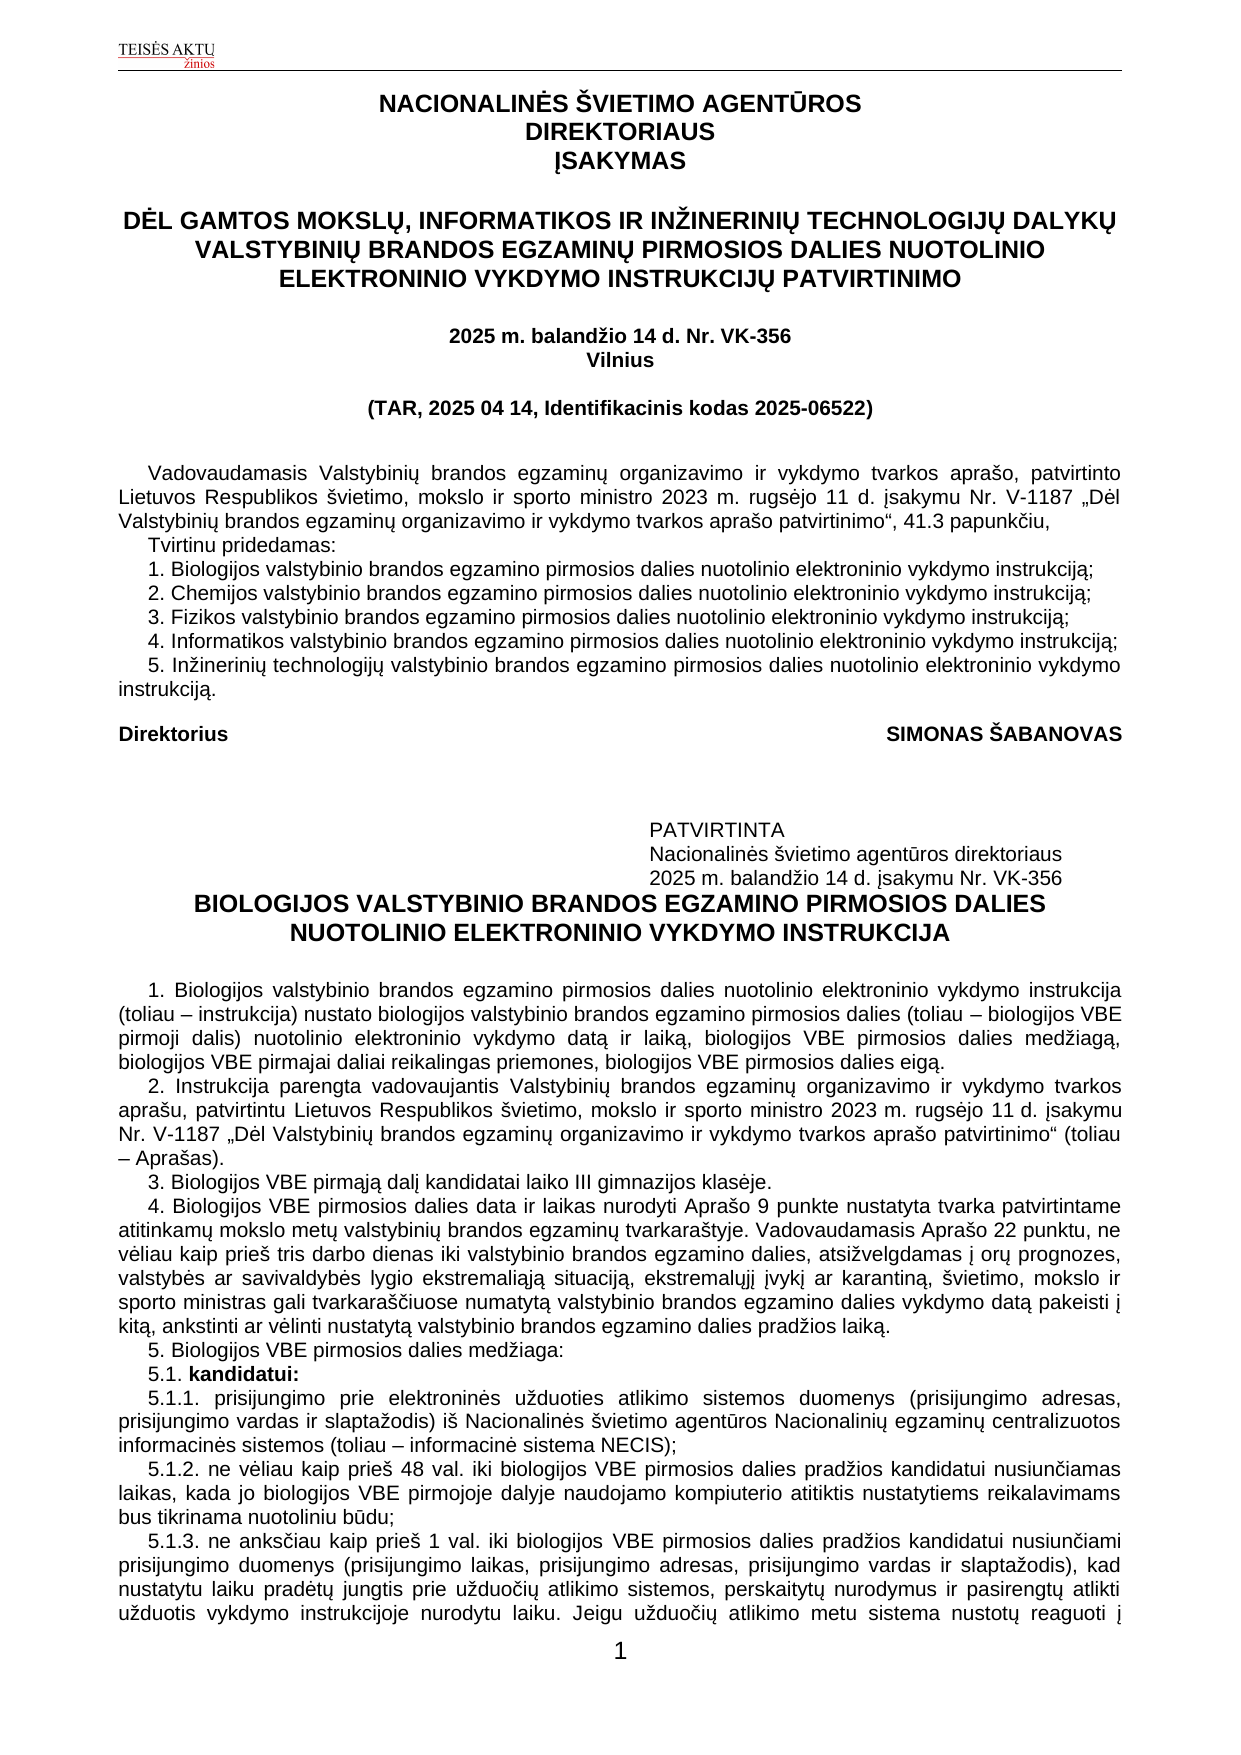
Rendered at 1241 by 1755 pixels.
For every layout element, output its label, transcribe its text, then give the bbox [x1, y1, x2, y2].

text Direktorius Simonas Šabanovas [118, 722, 1122, 746]
text 5.1.1. prisijungimo prie elektroninės užduoties atlikimo sistemos duomenys (prisijungimo adresas, prisijungimo vardas ir slaptažodis) iš Nacionalinės švietimo agentūros Nacionalinių egzaminų centralizuotos informacinės sistemos (toliau – informacinė sistema NECIS); [118, 1385, 1122, 1457]
text 5.1. kandidatui: [118, 1361, 1122, 1385]
text DĖL GAMTOS MOKSLŲ, INFORMATIKOS IR INŽINERINIŲ TECHNOLOGIJŲ DALYKŲ VALSTYBINIŲ BRANDOS EGZAMINŲ PIRMOSIOS DALIES NUOTOLINIO ELEKTRONINIO VYKDYMO INSTRUKCIJŲ PATVIRTINIMO [118, 206, 1122, 292]
text 2. Chemijos valstybinio brandos egzamino pirmosios dalies nuotolinio elektroninio vykdymo instrukciją; [118, 581, 1122, 605]
text 4. Biologijos VBE pirmosios dalies data ir laikas nurodyti Aprašo 9 punkte nustatyta tvarka patvirtintame atitinkamų mokslo metų valstybinių brandos egzaminų tvarkaraštyje. Vadovaudamasis Aprašo 22 punktu, ne vėliau kaip prieš tris darbo dienas iki valstybinio brandos egzamino dalies, atsižvelgdamas į orų prognozes, valstybės ar savivaldybės lygio ekstremaliąją situaciją, ekstremalųjį įvykį ar karantiną, švietimo, mokslo ir sporto ministras gali tvarkaraščiuose numatytą valstybinio brandos egzamino dalies vykdymo datą pakeisti į kitą, ankstinti ar vėlinti nustatytą valstybinio brandos egzamino dalies pradžios laiką. [118, 1194, 1122, 1337]
text 1. Biologijos valstybinio brandos egzamino pirmosios dalies nuotolinio elektroninio vykdymo instrukciją; [118, 557, 1122, 581]
text NACIONALINĖS ŠVIETIMO AGENTŪROS DIREKTORIAUS ĮSAKYMAS [118, 89, 1122, 175]
text Tvirtinu pridedamas: [118, 533, 1122, 557]
text 3. Fizikos valstybinio brandos egzamino pirmosios dalies nuotolinio elektroninio vykdymo instrukciją; [118, 605, 1122, 629]
text Vadovaudamasis Valstybinių brandos egzaminų organizavimo ir vykdymo tvarkos aprašo, patvirtinto Lietuvos Respublikos švietimo, mokslo ir sporto ministro 2023 m. rugsėjo 11 d. įsakymu Nr. V-1187 „Dėl Valstybinių brandos egzaminų organizavimo ir vykdymo tvarkos aprašo patvirtinimo“, 41.3 papunkčiu, [118, 461, 1122, 533]
text BIOLOGIJOS VALSTYBINIO BRANDOS EGZAMINO PIRMOSIOS DALIES NUOTOLINIO ELEKTRONINIO VYKDYMO INSTRUKCIJA [118, 889, 1122, 947]
text 5. Biologijos VBE pirmosios dalies medžiaga: [118, 1337, 1122, 1361]
text 5.1.2. ne vėliau kaip prieš 48 val. iki biologijos VBE pirmosios dalies pradžios kandidatui nusiunčiamas laikas, kada jo biologijos VBE pirmojoje dalyje naudojamo kompiuterio atitiktis nustatytiems reikalavimams bus tikrinama nuotoliniu būdu; [118, 1457, 1122, 1529]
text 2025 m. balandžio 14 d. Nr. VK-356 Vilnius (TAR, 2025 04 14, Identifikacinis kodas 2025-06522) [118, 324, 1122, 419]
text 1. Biologijos valstybinio brandos egzamino pirmosios dalies nuotolinio elektroninio vykdymo instrukcija (toliau – instrukcija) nustato biologijos valstybinio brandos egzamino pirmosios dalies (toliau – biologijos VBE pirmoji dalis) nuotolinio elektroninio vykdymo datą ir laiką, biologijos VBE pirmosios dalies medžiagą, biologijos VBE pirmajai daliai reikalingas priemones, biologijos VBE pirmosios dalies eigą. [118, 978, 1122, 1074]
text 5. Inžinerinių technologijų valstybinio brandos egzamino pirmosios dalies nuotolinio elektroninio vykdymo instrukciją. [118, 653, 1122, 701]
text 2. Instrukcija parengta vadovaujantis Valstybinių brandos egzaminų organizavimo ir vykdymo tvarkos aprašu, patvirtintu Lietuvos Respublikos švietimo, mokslo ir sporto ministro 2023 m. rugsėjo 11 d. įsakymu Nr. V-1187 „Dėl Valstybinių brandos egzaminų organizavimo ir vykdymo tvarkos aprašo patvirtinimo“ (toliau – Aprašas). [118, 1074, 1122, 1170]
text 5.1.3. ne anksčiau kaip prieš 1 val. iki biologijos VBE pirmosios dalies pradžios kandidatui nusiunčiami prisijungimo duomenys (prisijungimo laikas, prisijungimo adresas, prisijungimo vardas ir slaptažodis), kad nustatytu laiku pradėtų jungtis prie užduočių atlikimo sistemos, perskaitytų nurodymus ir pasirengtų atlikti užduotis vykdymo instrukcijoje nurodytu laiku. Jeigu užduočių atlikimo metu sistema nustotų reaguoti į [118, 1529, 1122, 1625]
text 3. Biologijos VBE pirmąją dalį kandidatai laiko III gimnazijos klasėje. [118, 1170, 1122, 1194]
text 4. Informatikos valstybinio brandos egzamino pirmosios dalies nuotolinio elektroninio vykdymo instrukciją; [118, 629, 1122, 653]
text PATVIRTINTA Nacionalinės švietimo agentūros direktoriaus 2025 m. balandžio 14 d. įsakymu Nr. VK-356 [649, 817, 1122, 889]
